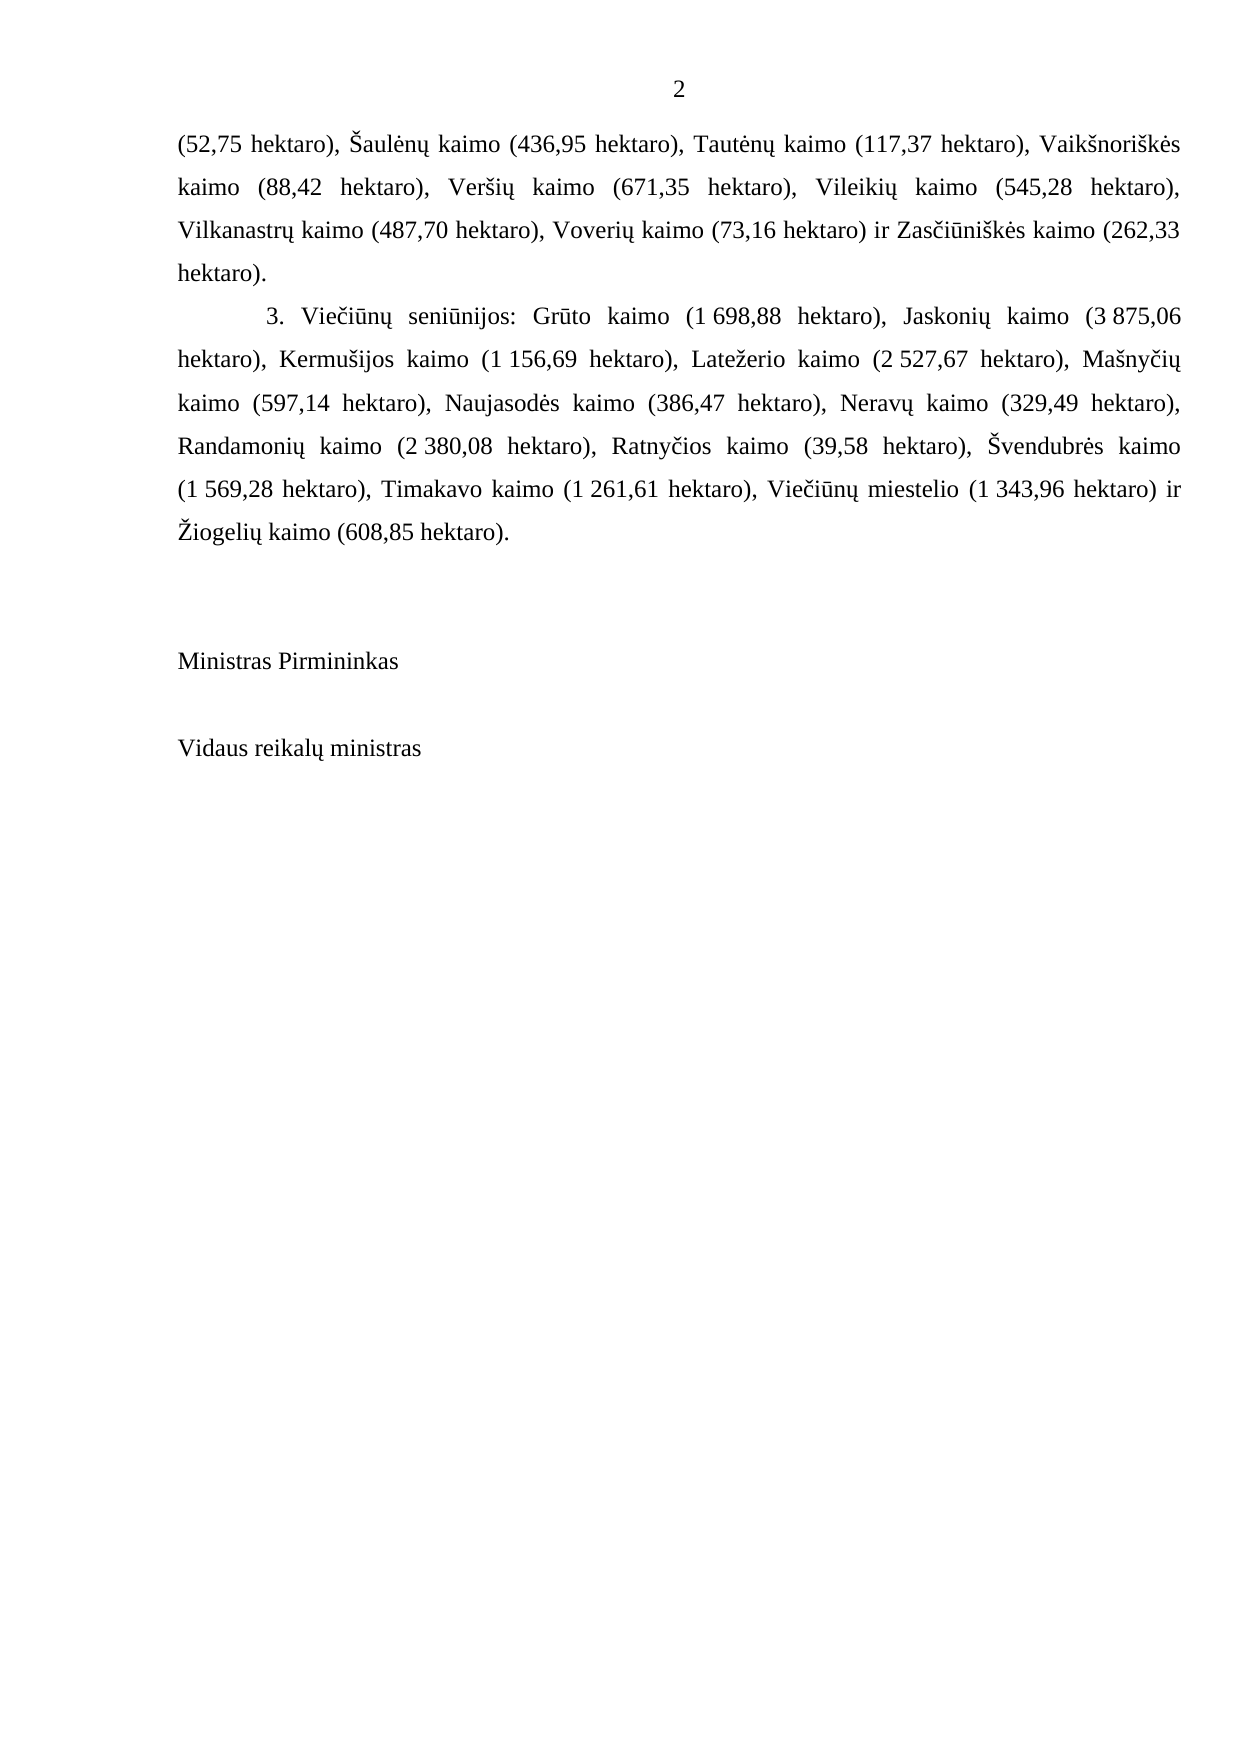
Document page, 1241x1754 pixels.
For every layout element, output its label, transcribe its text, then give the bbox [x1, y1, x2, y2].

text 3. Viečiūnų seniūnijos: Grūto kaimo (1 698,88 hektaro), Jaskonių kaimo (3 875,06 hektaro), Kermušijos kaimo (1 156,69 hektaro), Latežerio kaimo (2 527,67 hektaro), Mašnyčių kaimo (597,14 hektaro), Naujasodės kaimo (386,47 hektaro), Neravų kaimo (329,49 hektaro), Randamonių kaimo (2 380,08 hektaro), Ratnyčios kaimo (39,58 hektaro), Švendubrės kaimo (1 569,28 hektaro), Timakavo kaimo (1 261,61 hektaro), Viečiūnų miestelio (1 343,96 hektaro) ir Žiogelių kaimo (608,85 hektaro). [177, 301, 1181, 546]
text Ministras Pirmininkas [177, 646, 1181, 675]
text Vidaus reikalų ministras [177, 733, 1181, 761]
text (52,75 hektaro), Šaulėnų kaimo (436,95 hektaro), Tautėnų kaimo (117,37 hektaro), Vaikšnoriškės kaimo (88,42 hektaro), Veršių kaimo (671,35 hektaro), Vileikių kaimo (545,28 hektaro), Vilkanastrų kaimo (487,70 hektaro), Voverių kaimo (73,16 hektaro) ir Zasčiūniškės kaimo (262,33 hektaro). [177, 129, 1181, 287]
